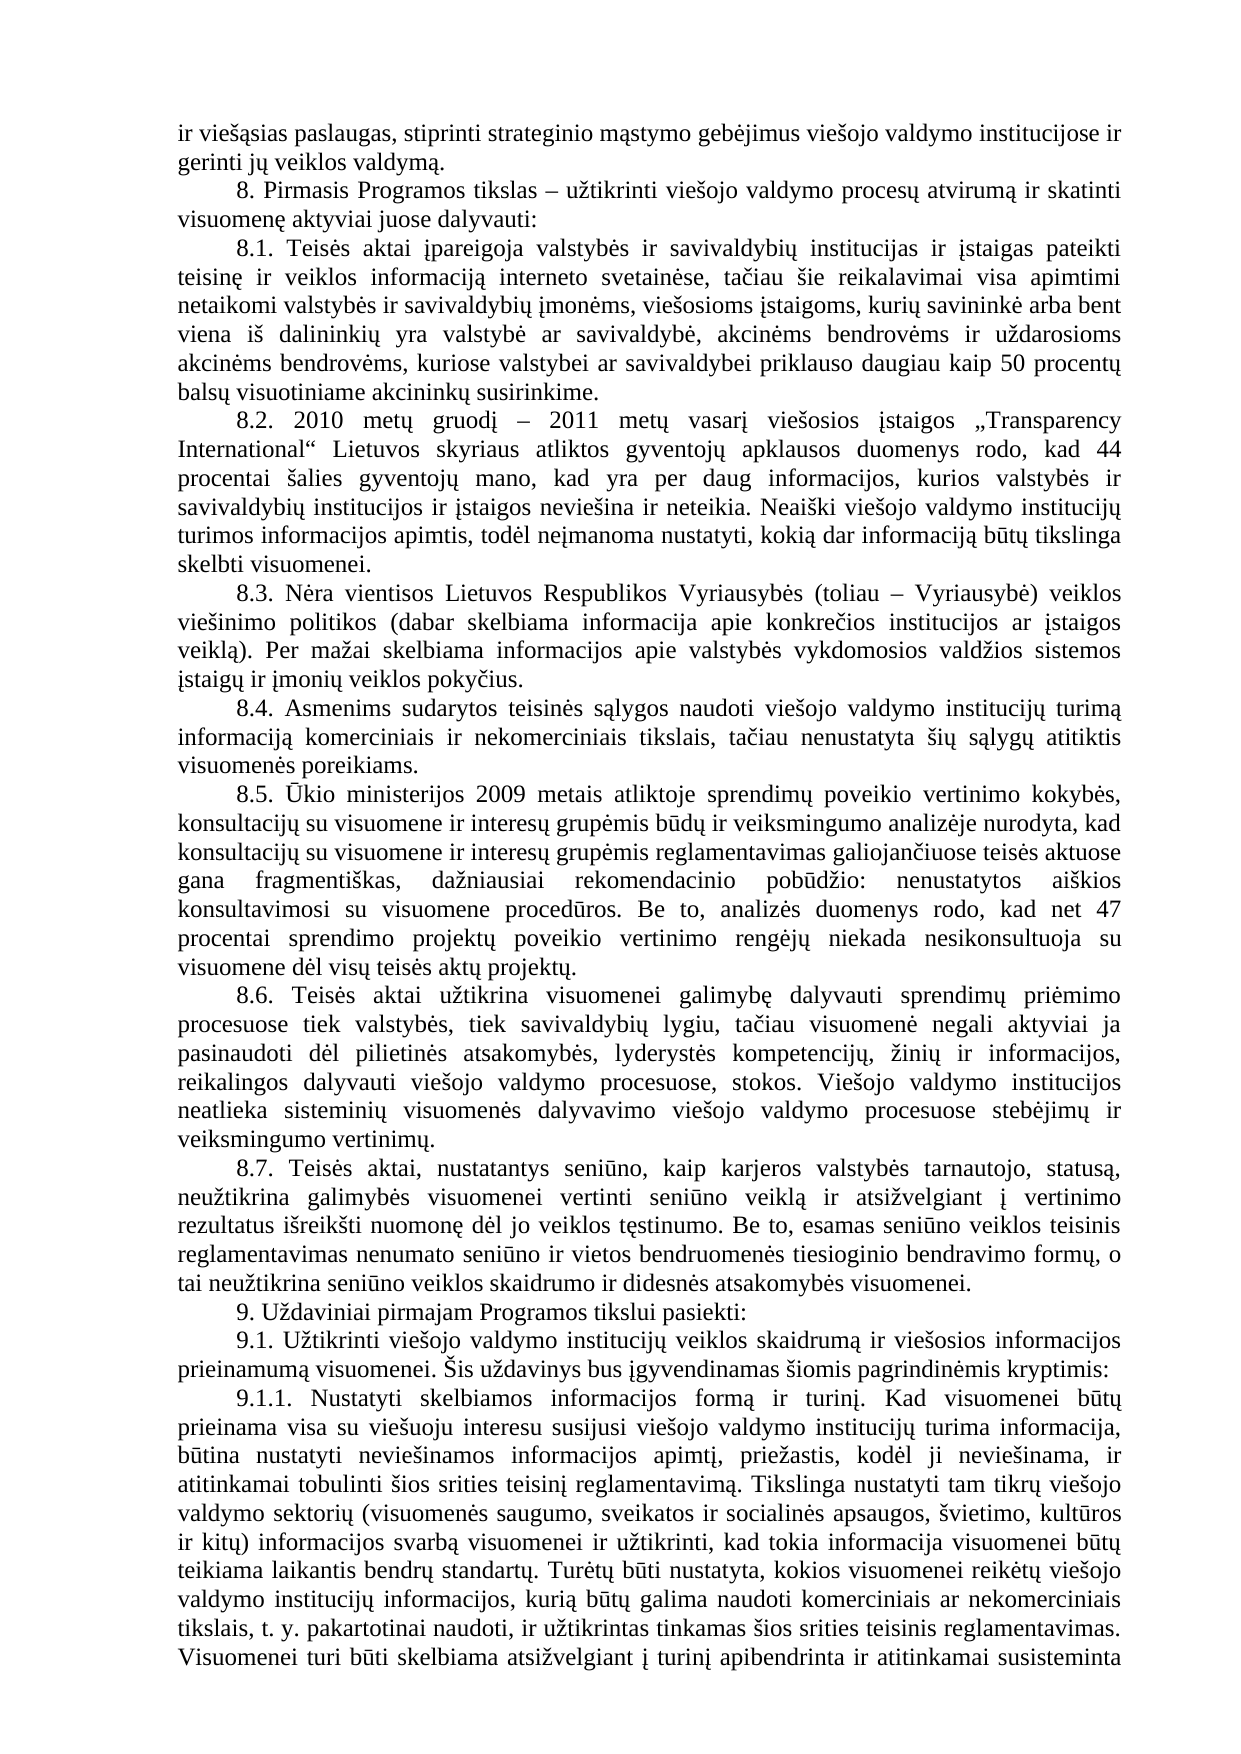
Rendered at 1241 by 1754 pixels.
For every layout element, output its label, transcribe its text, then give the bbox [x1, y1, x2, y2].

text ir viešąsias paslaugas, stiprinti strateginio mąstymo gebėjimus viešojo valdymo institucijose ir gerinti jų veiklos valdymą. [177, 118, 1122, 176]
text 8.7. Teisės aktai, nustatantys seniūno, kaip karjeros valstybės tarnautojo, statusą, neužtikrina galimybės visuomenei vertinti seniūno veiklą ir atsižvelgiant į vertinimo rezultatus išreikšti nuomonę dėl jo veiklos tęstinumo. Be to, esamas seniūno veiklos teisinis reglamentavimas nenumato seniūno ir vietos bendruomenės tiesioginio bendravimo formų, o tai neužtikrina seniūno veiklos skaidrumo ir didesnės atsakomybės visuomenei. [177, 1153, 1122, 1297]
text 8.5. Ūkio ministerijos 2009 metais atliktoje sprendimų poveikio vertinimo kokybės, konsultacijų su visuomene ir interesų grupėmis būdų ir veiksmingumo analizėje nurodyta, kad konsultacijų su visuomene ir interesų grupėmis reglamentavimas galiojančiuose teisės aktuose gana fragmentiškas, dažniausiai rekomendacinio pobūdžio: nenustatytos aiškios konsultavimosi su visuomene procedūros. Be to, analizės duomenys rodo, kad net 47 procentai sprendimo projektų poveikio vertinimo rengėjų niekada nesikonsultuoja su visuomene dėl visų teisės aktų projektų. [177, 779, 1122, 981]
text 8.6. Teisės aktai užtikrina visuomenei galimybę dalyvauti sprendimų priėmimo procesuose tiek valstybės, tiek savivaldybių lygiu, tačiau visuomenė negali aktyviai ja pasinaudoti dėl pilietinės atsakomybės, lyderystės kompetencijų, žinių ir informacijos, reikalingos dalyvauti viešojo valdymo procesuose, stokos. Viešojo valdymo institucijos neatlieka sisteminių visuomenės dalyvavimo viešojo valdymo procesuose stebėjimų ir veiksmingumo vertinimų. [177, 981, 1122, 1153]
text 8.3. Nėra vientisos Lietuvos Respublikos Vyriausybės (toliau – Vyriausybė) veiklos viešinimo politikos (dabar skelbiama informacija apie konkrečios institucijos ar įstaigos veiklą). Per mažai skelbiama informacijos apie valstybės vykdomosios valdžios sistemos įstaigų ir įmonių veiklos pokyčius. [177, 578, 1122, 693]
text 9.1. Užtikrinti viešojo valdymo institucijų veiklos skaidrumą ir viešosios informacijos prieinamumą visuomenei. Šis uždavinys bus įgyvendinamas šiomis pagrindinėmis kryptimis: [177, 1326, 1122, 1383]
text 9.1.1. Nustatyti skelbiamos informacijos formą ir turinį. Kad visuomenei būtų prieinama visa su viešuoju interesu susijusi viešojo valdymo institucijų turima informacija, būtina nustatyti neviešinamos informacijos apimtį, priežastis, kodėl ji neviešinama, ir atitinkamai tobulinti šios srities teisinį reglamentavimą. Tikslinga nustatyti tam tikrų viešojo valdymo sektorių (visuomenės saugumo, sveikatos ir socialinės apsaugos, švietimo, kultūros ir kitų) informacijos svarbą visuomenei ir užtikrinti, kad tokia informacija visuomenei būtų teikiama laikantis bendrų standartų. Turėtų būti nustatyta, kokios visuomenei reikėtų viešojo valdymo institucijų informacijos, kurią būtų galima naudoti komerciniais ar nekomerciniais tikslais, t. y. pakartotinai naudoti, ir užtikrintas tinkamas šios srities teisinis reglamentavimas. Visuomenei turi būti skelbiama atsižvelgiant į turinį apibendrinta ir atitinkamai susisteminta [177, 1383, 1122, 1671]
text 8.1. Teisės aktai įpareigoja valstybės ir savivaldybių institucijas ir įstaigas pateikti teisinę ir veiklos informaciją interneto svetainėse, tačiau šie reikalavimai visa apimtimi netaikomi valstybės ir savivaldybių įmonėms, viešosioms įstaigoms, kurių savininkė arba bent viena iš dalininkių yra valstybė ar savivaldybė, akcinėms bendrovėms ir uždarosioms akcinėms bendrovėms, kuriose valstybei ar savivaldybei priklauso daugiau kaip 50 procentų balsų visuotiniame akcininkų susirinkime. [177, 233, 1122, 406]
text 9. Uždaviniai pirmajam Programos tikslui pasiekti: [177, 1297, 1122, 1326]
text 8.4. Asmenims sudarytos teisinės sąlygos naudoti viešojo valdymo institucijų turimą informaciją komerciniais ir nekomerciniais tikslais, tačiau nenustatyta šių sąlygų atitiktis visuomenės poreikiams. [177, 693, 1122, 779]
text 8. Pirmasis Programos tikslas – užtikrinti viešojo valdymo procesų atvirumą ir skatinti visuomenę aktyviai juose dalyvauti: [177, 176, 1122, 233]
text 8.2. 2010 metų gruodį – 2011 metų vasarį viešosios įstaigos „Transparency International“ Lietuvos skyriaus atliktos gyventojų apklausos duomenys rodo, kad 44 procentai šalies gyventojų mano, kad yra per daug informacijos, kurios valstybės ir savivaldybių institucijos ir įstaigos neviešina ir neteikia. Neaiški viešojo valdymo institucijų turimos informacijos apimtis, todėl neįmanoma nustatyti, kokią dar informaciją būtų tikslinga skelbti visuomenei. [177, 406, 1122, 578]
